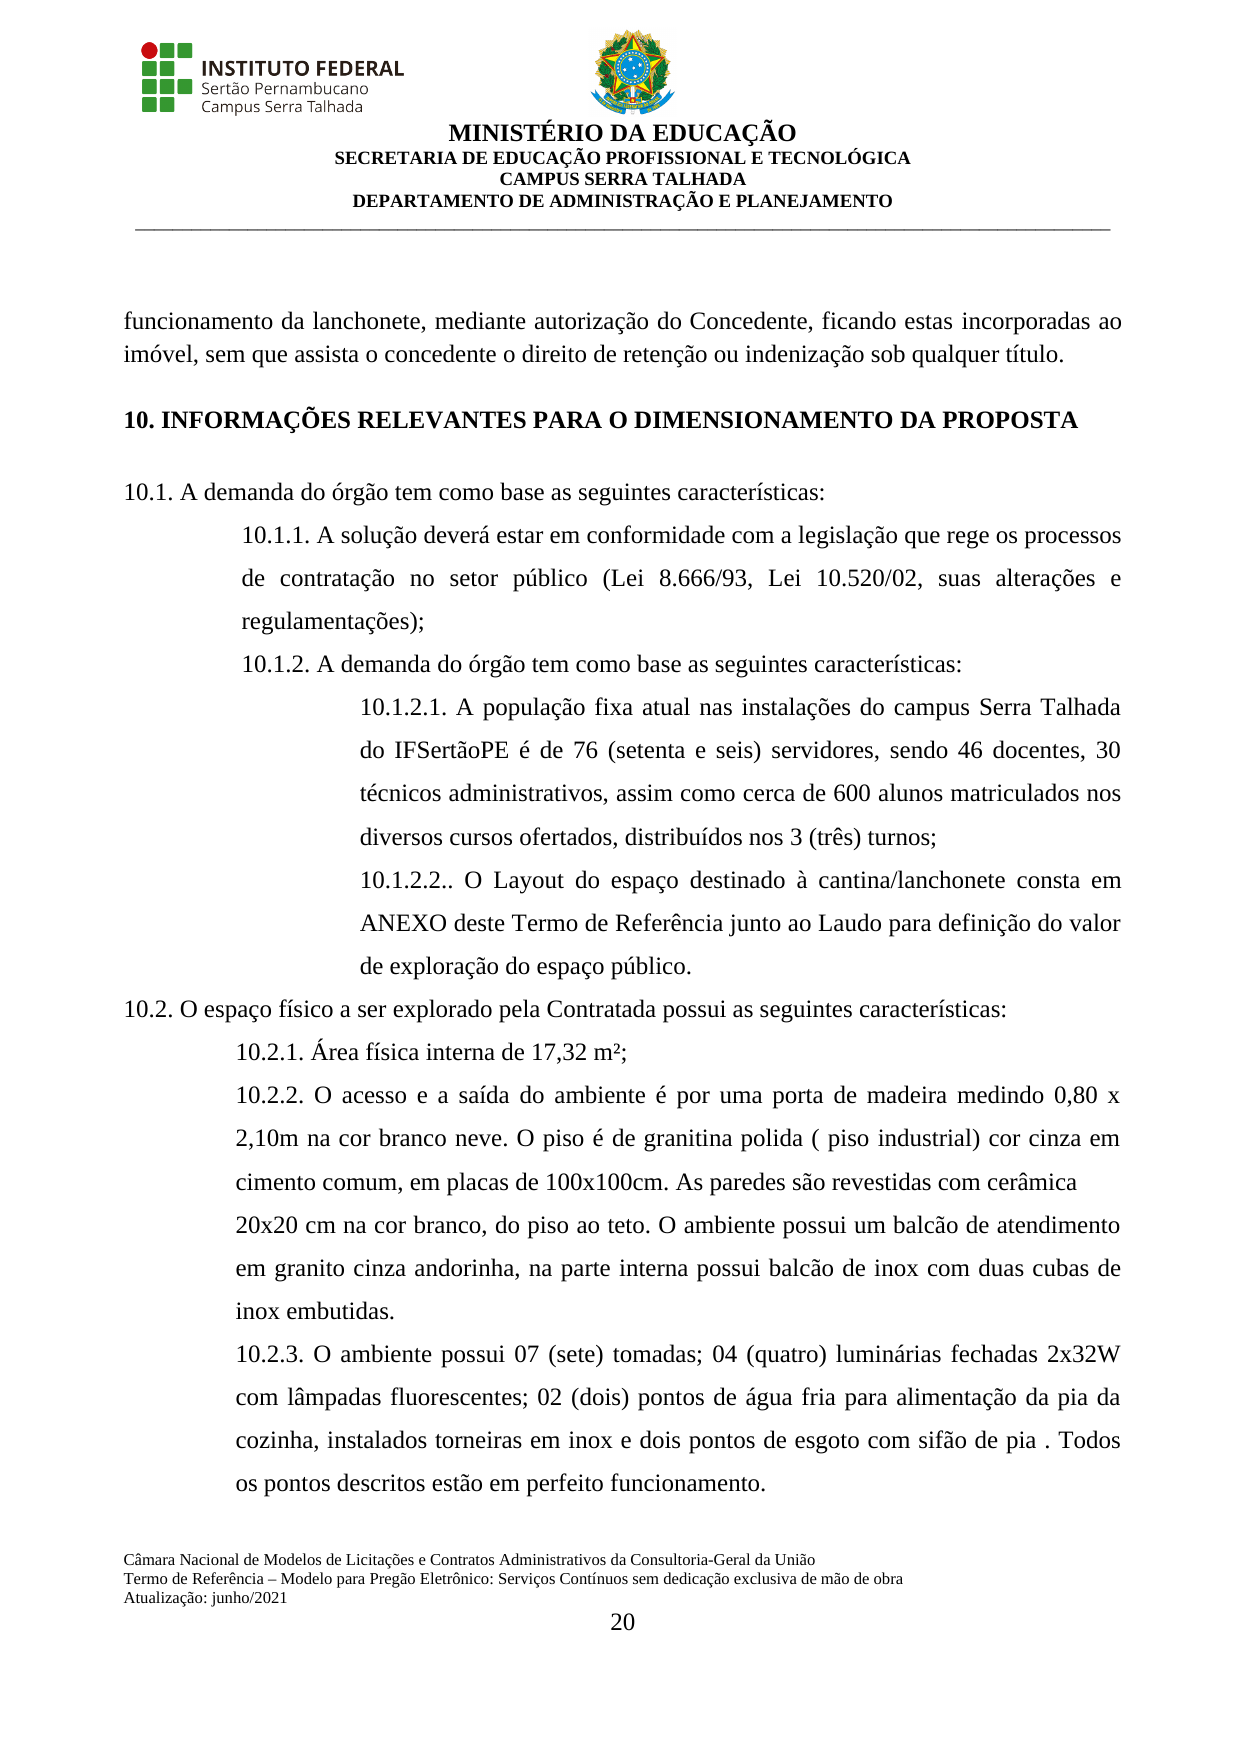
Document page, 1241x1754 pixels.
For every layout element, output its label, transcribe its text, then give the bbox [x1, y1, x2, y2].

picture [587, 27, 678, 117]
picture [141, 42, 404, 116]
text 10.1.2. A demanda do órgão tem como base as seguintes características: [241, 649, 1122, 678]
text 10.1. A demanda do órgão tem como base as seguintes características: [123, 477, 1122, 505]
text 10.2.1. Área física interna de 17,32 m²; [235, 1037, 1122, 1066]
text funcionamento da lanchonete, mediante autorização do Concedente, ficando estas incorporadas ao imóvel, sem que assista o concedente o direito de retenção ou indenização sob qualquer título. [123, 306, 1122, 367]
text 10.2.3. O ambiente possui 07 (sete) tomadas; 04 (quatro) luminárias fechadas 2x32W com lâmpadas fluorescentes; 02 (dois) pontos de água fria para alimentação da pia da cozinha, instalados torneiras em inox e dois pontos de esgoto com sifão de pia . Todos os pontos descritos estão em perfeito funcionamento. [235, 1339, 1122, 1497]
text 10.2.2. O acesso e a saída do ambiente é por uma porta de madeira medindo 0,80 x 2,10m na cor branco neve. O piso é de granitina polida ( piso industrial) cor cinza em cimento comum, em placas de 100x100cm. As paredes são revestidas com cerâmica [235, 1080, 1122, 1195]
text 10.1.1. A solução deverá estar em conformidade com a legislação que rege os processos de contratação no setor público (Lei 8.666/93, Lei 10.520/02, suas alterações e regulamentações); [241, 520, 1122, 635]
text 10. INFORMAÇÕES RELEVANTES PARA O DIMENSIONAMENTO DA PROPOSTA [123, 405, 1122, 433]
text 10.1.2.2.. O Layout do espaço destinado à cantina/lanchonete consta em ANEXO deste Termo de Referência junto ao Laudo para definição do valor de exploração do espaço público. [359, 865, 1122, 980]
text 10.1.2.1. A população fixa atual nas instalações do campus Serra Talhada do IFSertãoPE é de 76 (setenta e seis) servidores, sendo 46 docentes, 30 técnicos administrativos, assim como cerca de 600 alunos matriculados nos diversos cursos ofertados, distribuídos nos 3 (três) turnos; [359, 692, 1122, 850]
text 20x20 cm na cor branco, do piso ao teto. O ambiente possui um balcão de atendimento em granito cinza andorinha, na parte interna possui balcão de inox com duas cubas de inox embutidas. [235, 1210, 1122, 1325]
text 10.2. O espaço físico a ser explorado pela Contratada possui as seguintes características: [123, 994, 1122, 1023]
